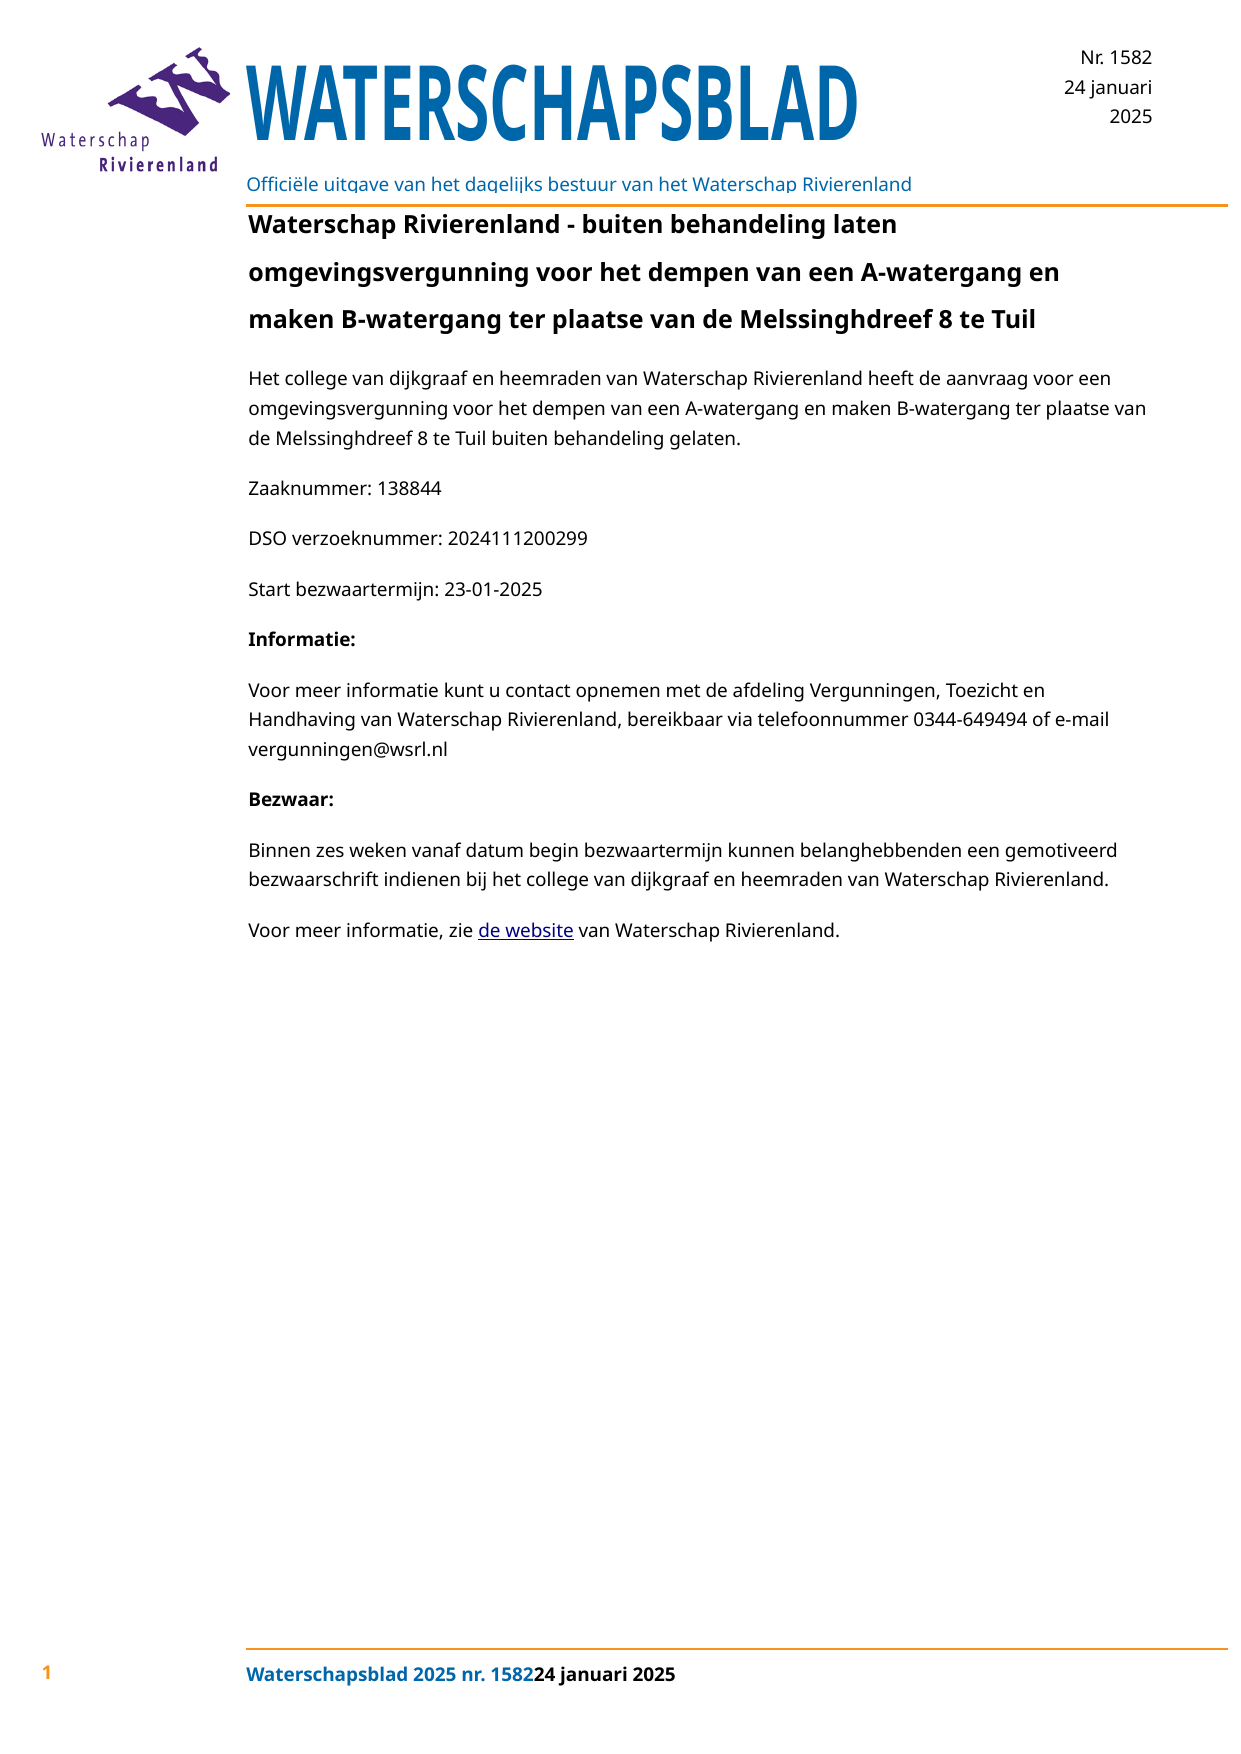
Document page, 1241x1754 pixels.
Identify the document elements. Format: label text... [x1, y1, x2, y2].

text Informatie: [248, 626, 1152, 652]
text Binnen zes weken vanaf datum begin bezwaartermijn kunnen belanghebbenden een gemotiveerd bezwaarschrift indienen bij het college van dijkgraaf en heemraden van Waterschap Rivierenland. [248, 837, 1152, 892]
text DSO verzoeknummer: 2024111200299 [248, 526, 1152, 551]
picture [41, 47, 231, 172]
text Het college van dijkgraaf en heemraden van Waterschap Rivierenland heeft de aanvraag voor een omgevingsvergunning voor het dempen van een A-watergang en maken B-watergang ter plaatse van de Melssinghdreef 8 te Tuil buiten behandeling gelaten. [248, 366, 1152, 450]
text Start bezwaartermijn: 23-01-2025 [248, 576, 1152, 602]
text Voor meer informatie, zie de website van Waterschap Rivierenland. [248, 917, 1152, 942]
text Voor meer informatie kunt u contact opnemen met de afdeling Vergunningen, Toezicht en Handhaving van Waterschap Rivierenland, bereikbaar via telefoonnummer 0344-649494 of e-mail vergunningen@wsrl.nl [248, 677, 1152, 762]
text Bezwaar: [248, 786, 1152, 812]
text Zaaknummer: 138844 [248, 475, 1152, 501]
text Waterschap Rivierenland - buiten behandeling laten omgevingsvergunning voor het dempen van een A-watergang en maken B-watergang ter plaatse van de Melssinghdreef 8 te Tuil [248, 207, 1152, 336]
